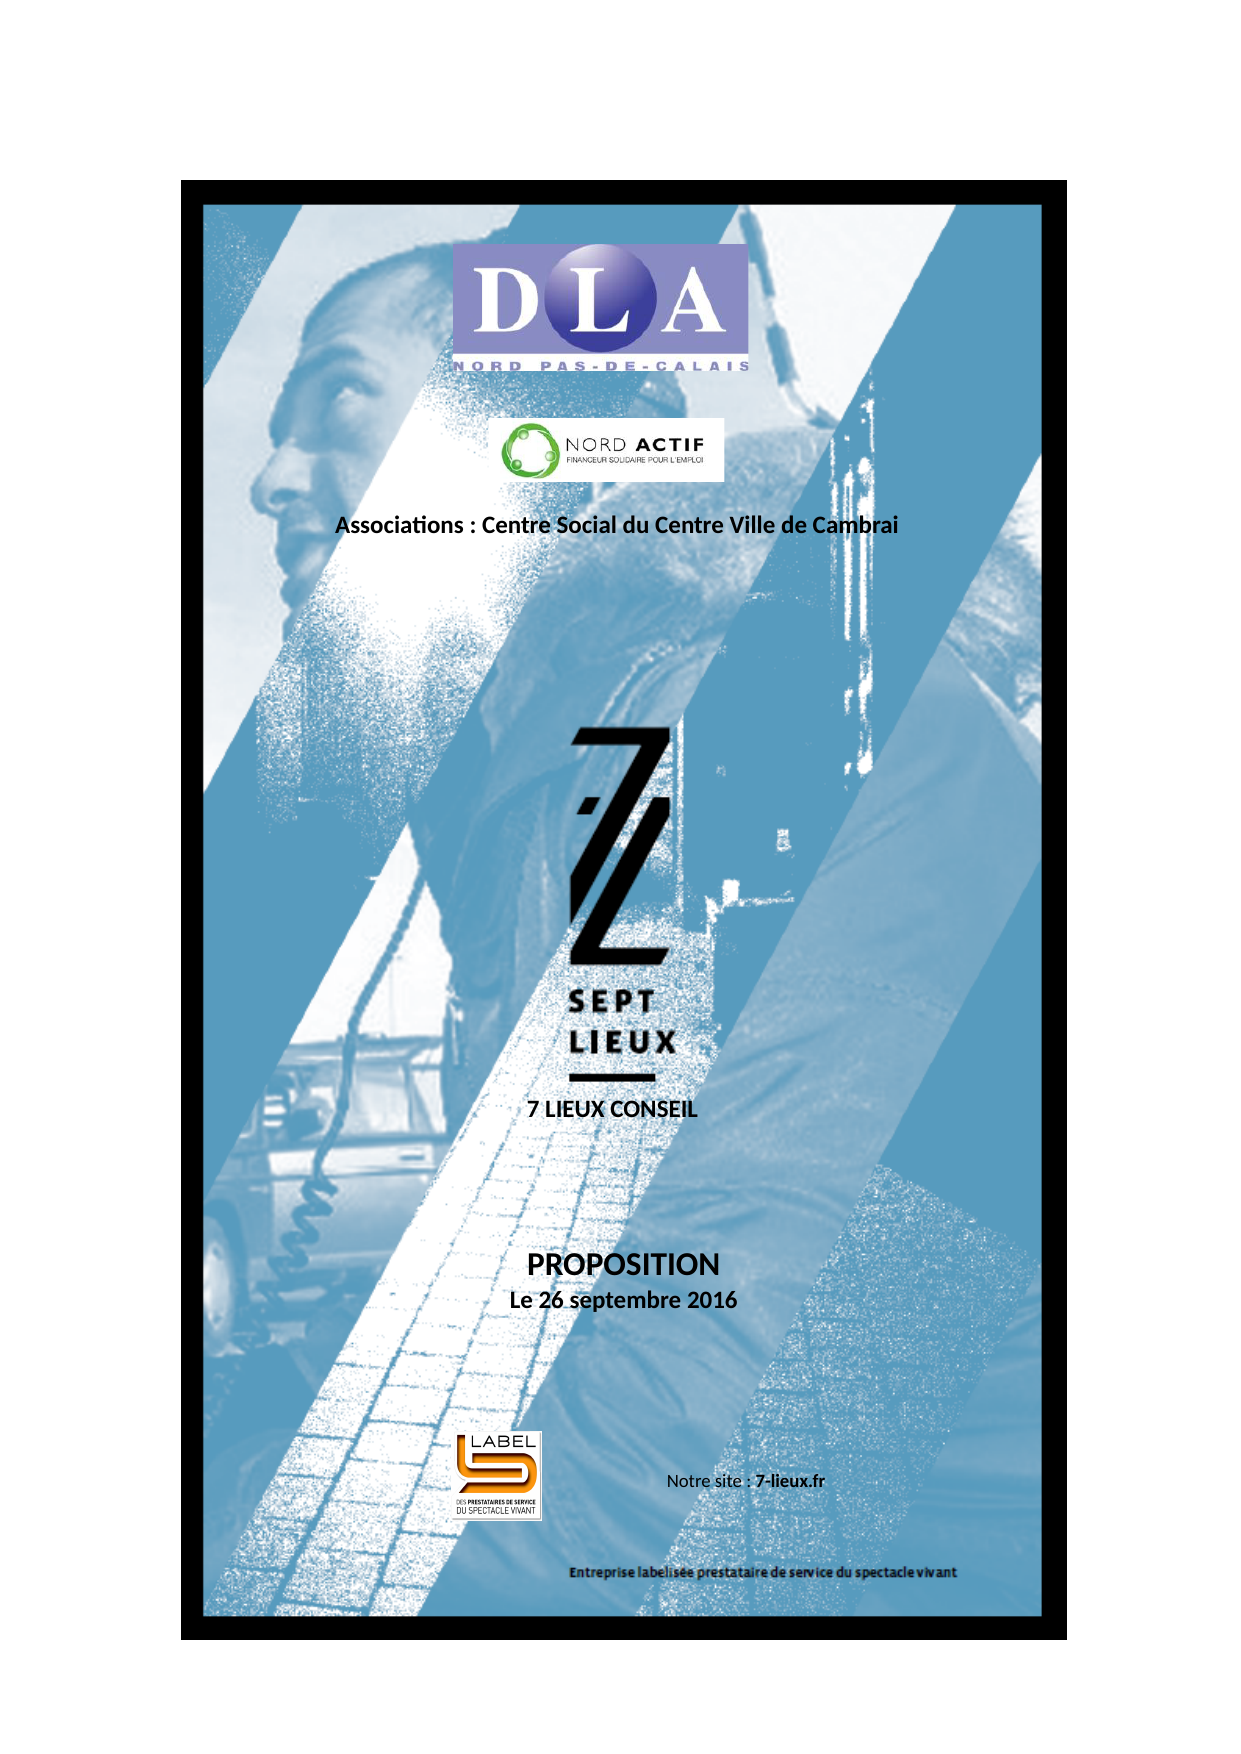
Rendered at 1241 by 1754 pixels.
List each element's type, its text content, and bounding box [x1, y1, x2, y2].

text Notre site : 7-lieux.fr [640, 1469, 851, 1492]
text Associations : Centre Social du Centre Ville de Cambrai [276, 510, 957, 540]
picture [181, 180, 1067, 1640]
text PROPOSITION [449, 1243, 798, 1284]
text 7 LIEUX CONSEIL [527, 1093, 720, 1124]
text Le 26 septembre 2016 [449, 1284, 798, 1314]
